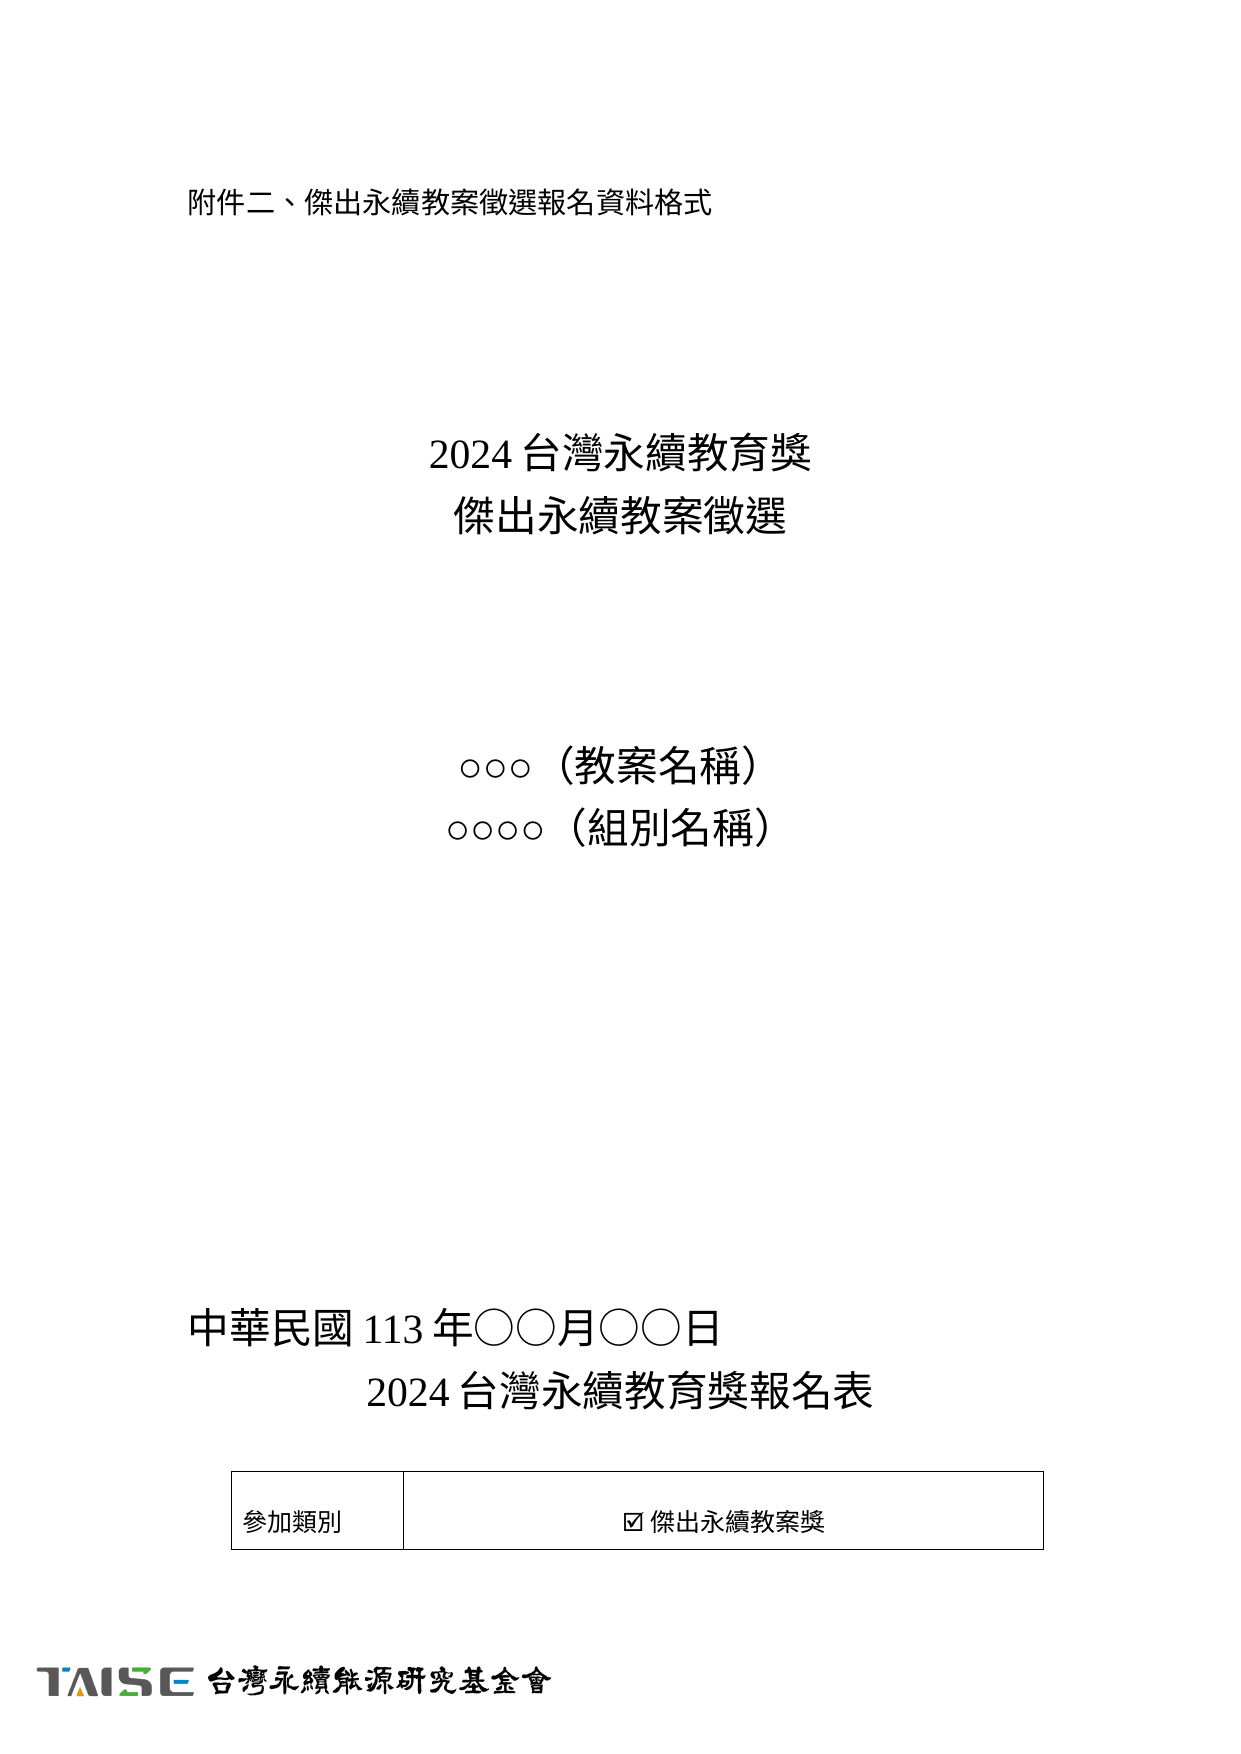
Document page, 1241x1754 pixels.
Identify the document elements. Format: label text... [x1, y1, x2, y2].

text 2024台灣永續教育獎報名表 [187, 1346, 1053, 1409]
table_header þ傑出永續教案獎 [404, 1472, 1043, 1549]
text 傑出永續教案徵選 [187, 471, 1053, 534]
table_header 參加類別 [232, 1472, 403, 1549]
text ○○○○（組別名稱） [187, 784, 1053, 846]
text 附件二、傑出永續教案徵選報名資料格式 [187, 159, 1053, 221]
text ○○○（教案名稱） [187, 721, 1053, 784]
text 中華民國113年○○月○○日 [187, 1284, 1053, 1346]
text 2024台灣永續教育獎 [187, 409, 1053, 471]
